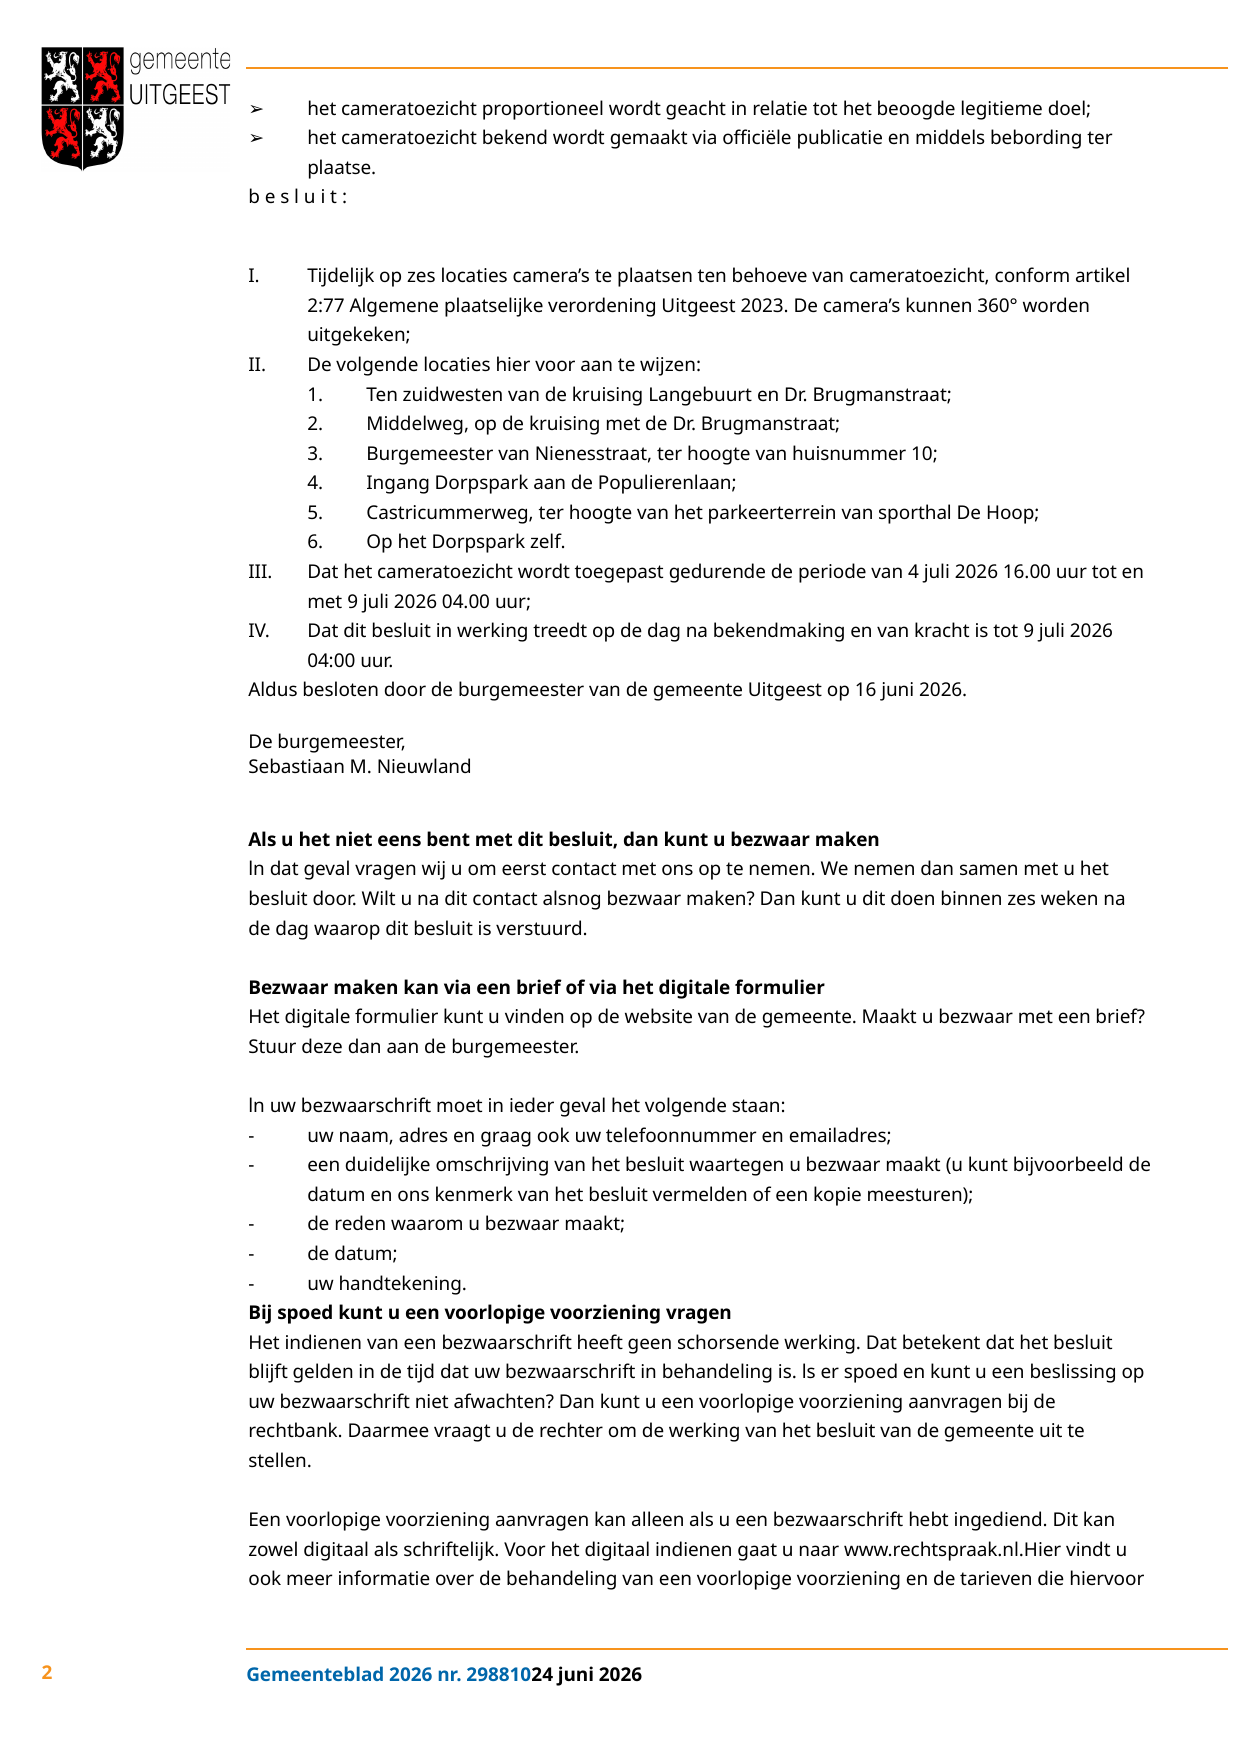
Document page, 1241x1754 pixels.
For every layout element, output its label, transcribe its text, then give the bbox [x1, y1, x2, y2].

list Dat dit besluit in werking treedt op de dag na bekendmaking en van kracht is tot 9 juli 2026 04:00 uur. [248, 617, 1152, 673]
list Ten zuidwesten van de kruising Langebuurt en Dr. Brugmanstraat; [307, 381, 1152, 406]
text Het indienen van een bezwaarschrift heeft geen schorsende werking. Dat betekent dat het besluit blijft gelden in de tijd dat uw bezwaarschrift in behandeling is. ls er spoed en kunt u een beslissing op uw bezwaarschrift niet afwachten? Dan kunt u een voorlopige voorziening aanvragen bij de rechtbank. Daarmee vraagt u de rechter om de werking van het besluit van de gemeente uit te stellen. [248, 1329, 1152, 1473]
list Dat het cameratoezicht wordt toegepast gedurende de periode van 4 juli 2026 16.00 uur tot en met 9 juli 2026 04.00 uur; [248, 558, 1152, 613]
list Burgemeester van Nienesstraat, ter hoogte van huisnummer 10; [307, 440, 1152, 466]
list de reden waarom u bezwaar maakt; [248, 1211, 1152, 1236]
text Bij spoed kunt u een voorlopige voorziening vragen [248, 1299, 1152, 1325]
text ln dat geval vragen wij u om eerst contact met ons op te nemen. We nemen dan samen met u het besluit door. Wilt u na dit contact alsnog bezwaar maken? Dan kunt u dit doen binnen zes weken na de dag waarop dit besluit is verstuurd. [248, 856, 1152, 941]
list het cameratoezicht proportioneel wordt geacht in relatie tot het beoogde legitieme doel; [248, 95, 1152, 121]
list Middelweg, op de kruising met de Dr. Brugmanstraat; [307, 410, 1152, 436]
text ln uw bezwaarschrift moet in ieder geval het volgende staan: [248, 1092, 1152, 1118]
text b e s l u i t : [248, 183, 1152, 209]
list Op het Dorpspark zelf. [307, 529, 1152, 554]
picture [41, 47, 231, 172]
text Als u het niet eens bent met dit besluit, dan kunt u bezwaar maken [248, 826, 1152, 852]
text Bezwaar maken kan via een brief of via het digitale formulier [248, 974, 1152, 1000]
list Tijdelijk op zes locaties camera’s te plaatsen ten behoeve van cameratoezicht, conform artikel 2:77 Algemene plaatselijke verordening Uitgeest 2023. De camera’s kunnen 360° worden uitgekeken; [248, 262, 1152, 347]
list uw handtekening. [248, 1270, 1152, 1296]
list uw naam, adres en graag ook uw telefoonnummer en emailadres; [248, 1122, 1152, 1148]
list de datum; [248, 1240, 1152, 1266]
text De burgemeester, [248, 728, 1152, 754]
text Het digitale formulier kunt u vinden op de website van de gemeente. Maakt u bezwaar met een brief? Stuur deze dan aan de burgemeester. [248, 1003, 1152, 1059]
text Sebastiaan M. Nieuwland [248, 754, 1152, 779]
list De volgende locaties hier voor aan te wijzen: [248, 351, 1152, 377]
text Een voorlopige voorziening aanvragen kan alleen als u een bezwaarschrift hebt ingediend. Dit kan zowel digitaal als schriftelijk. Voor het digitaal indienen gaat u naar www.rechtspraak.nl.Hier vindt u ook meer informatie over de behandeling van een voorlopige voorziening en de tarieven die hiervoor [248, 1506, 1152, 1591]
list Castricummerweg, ter hoogte van het parkeerterrein van sporthal De Hoop; [307, 499, 1152, 525]
list Ingang Dorpspark aan de Populierenlaan; [307, 469, 1152, 495]
list het cameratoezicht bekend wordt gemaakt via officiële publicatie en middels bebording ter plaatse. [248, 124, 1152, 180]
text Aldus besloten door de burgemeester van de gemeente Uitgeest op 16 juni 2026. [248, 677, 1152, 702]
list een duidelijke omschrijving van het besluit waartegen u bezwaar maakt (u kunt bijvoorbeeld de datum en ons kenmerk van het besluit vermelden of een kopie meesturen); [248, 1151, 1152, 1207]
